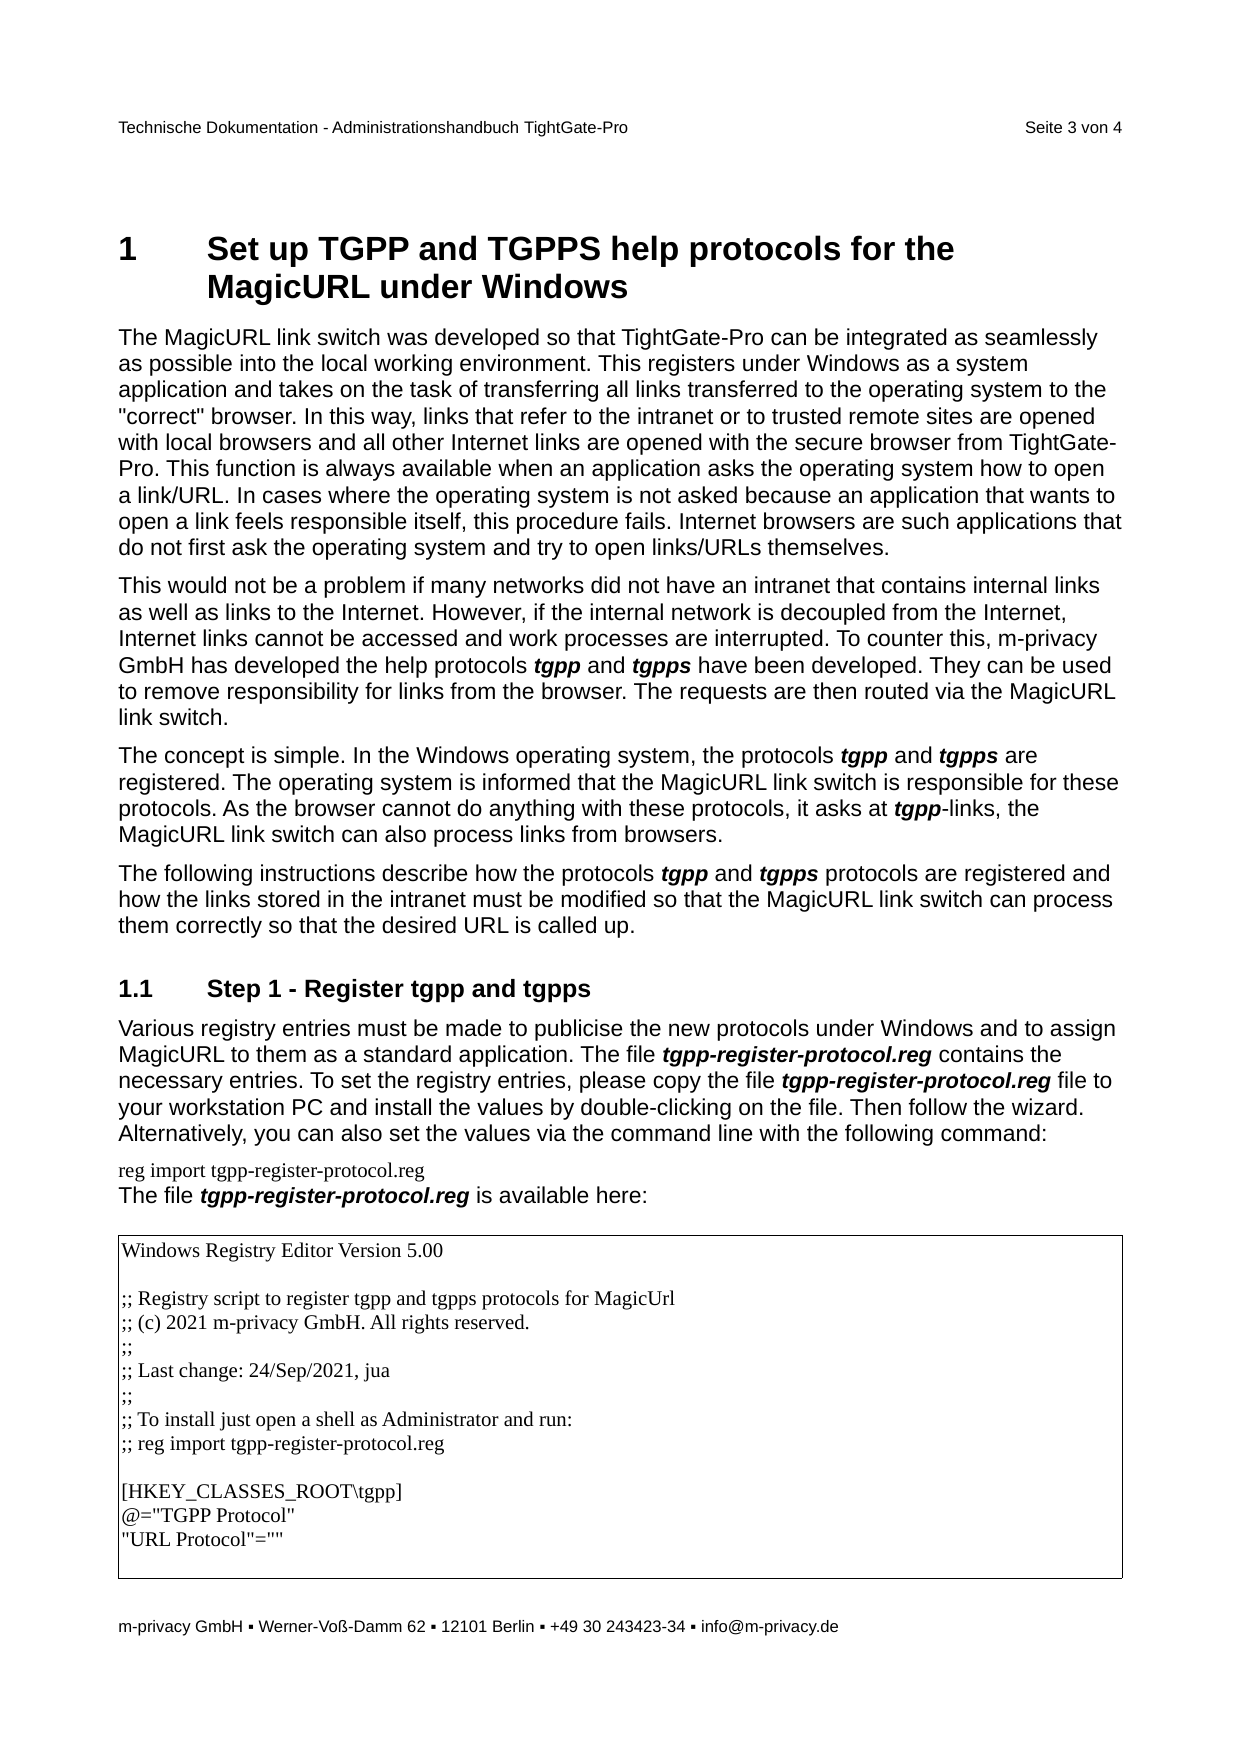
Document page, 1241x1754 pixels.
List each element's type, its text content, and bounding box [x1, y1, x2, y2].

text The following instructions describe how the protocols tgpp and tgpps protocols are registered and how the links stored in the intranet must be modified so that the MagicURL link switch can process them correctly so that the desired URL is called up. [118, 859, 1122, 939]
subtitle Step 1 - Register tgpp and tgpps [118, 974, 1122, 1003]
subtitle Set up TGPP and TGPPS help protocols for the MagicURL under Windows [118, 228, 1122, 306]
table_header Windows Registry Editor Version 5.00 ;; Registry script to register tgpp and tgpps protocols for MagicUrl ;; (c) 2021 m-privacy GmbH. All rights reserved. ;; ;; Last change: 24/Sep/2021, jua ;; ;; To install just open a shell as Administrator and run: ;; reg import tgpp-register-protocol.reg [HKEY_CLASSES_ROOT\tgpp] @="TGPP Protocol" "URL Protocol"="" [119, 1236, 1122, 1578]
text The concept is simple. In the Windows operating system, the protocols tgpp and tgpps are registered. The operating system is informed that the MagicURL link switch is responsible for these protocols. As the browser cannot do anything with these protocols, it asks at tgpp-links, the MagicURL link switch can also process links from browsers. [118, 742, 1122, 848]
text This would not be a problem if many networks did not have an intranet that contains internal links as well as links to the Internet. However, if the internal network is decoupled from the Internet, Internet links cannot be accessed and work processes are interrupted. To counter this, m-privacy GmbH has developed the help protocols tgpp and tgpps have been developed. They can be used to remove responsibility for links from the browser. The requests are then routed via the MagicURL link switch. [118, 572, 1122, 731]
text Various registry entries must be made to publicise the new protocols under Windows and to assign MagicURL to them as a standard application. The file tgpp-register-protocol.reg contains the necessary entries. To set the registry entries, please copy the file tgpp-register-protocol.reg file to your workstation PC and install the values by double-clicking on the file. Then follow the wizard. Alternatively, you can also set the values via the command line with the following command: [118, 1014, 1122, 1146]
text The file tgpp-register-protocol.reg is available here: [118, 1182, 1122, 1208]
text The MagicURL link switch was developed so that TightGate-Pro can be integrated as seamlessly as possible into the local working environment. This registers under Windows as a system application and takes on the task of transferring all links transferred to the operating system to the "correct" browser. In this way, links that refer to the intranet or to trusted remote sites are opened with local browsers and all other Internet links are opened with the secure browser from TightGate-Pro. This function is always available when an application asks the operating system how to open a link/URL. In cases where the operating system is not asked because an application that wants to open a link feels responsible itself, this procedure fails. Internet browsers are such applications that do not first ask the operating system and try to open links/URLs themselves. [118, 323, 1122, 561]
text reg import tgpp-register-protocol.reg [118, 1158, 1122, 1182]
